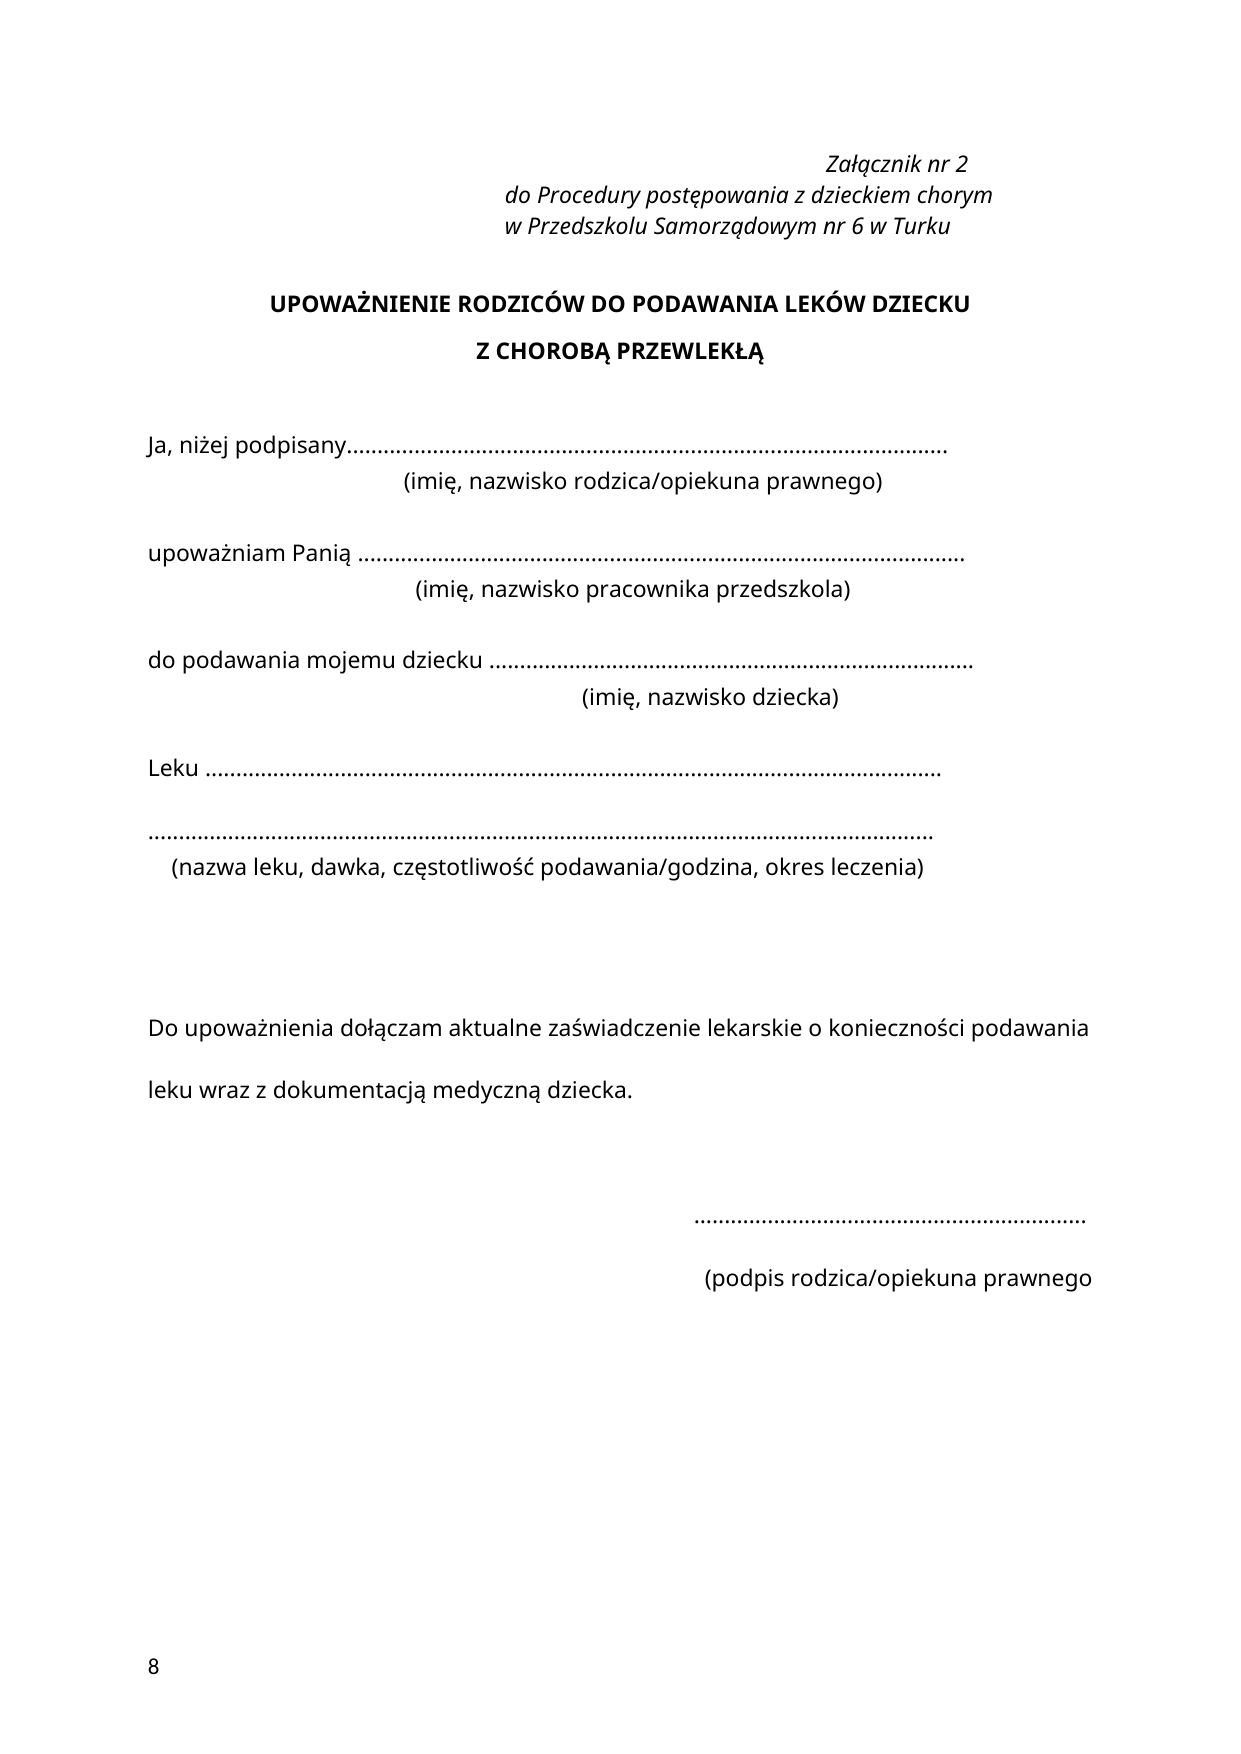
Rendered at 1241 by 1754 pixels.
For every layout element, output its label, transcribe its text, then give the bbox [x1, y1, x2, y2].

text Z CHOROBĄ PRZEWLEKŁĄ [148, 335, 1093, 366]
text (imię, nazwisko pracownika przedszkola) [148, 573, 1093, 604]
text do podawania mojemu dziecku ............................................................................... [148, 644, 1093, 676]
text Załącznik nr 2 do Procedury postępowania z dzieckiem chorym w Przedszkolu Samorządowym nr 6 w Turku [148, 148, 1093, 241]
text (imię, nazwisko dziecka) [148, 680, 1093, 712]
text UPOWAŻNIENIE RODZICÓW DO PODAWANIA LEKÓW DZIECKU [148, 288, 1093, 319]
text Do upoważnienia dołączam aktualne zaświadczenie lekarskie o konieczności podawania leku wraz z dokumentacją medyczną dziecka. [148, 1012, 1093, 1105]
text ................................................................................................................................ (nazwa leku, dawka, częstotliwość podawania/godzina, okres leczenia) [148, 815, 1093, 882]
text (podpis rodzica/opiekuna prawnego [148, 1262, 1093, 1293]
text (imię, nazwisko rodzica/opiekuna prawnego) [148, 465, 1093, 496]
text upoważniam Panią ................................................................................................... [148, 537, 1093, 568]
text Leku ........................................................................................................................ [148, 752, 1093, 783]
text Ja, niżej podpisany.................................................................................................. [148, 429, 1093, 460]
text …............................................................. [148, 1199, 1093, 1230]
